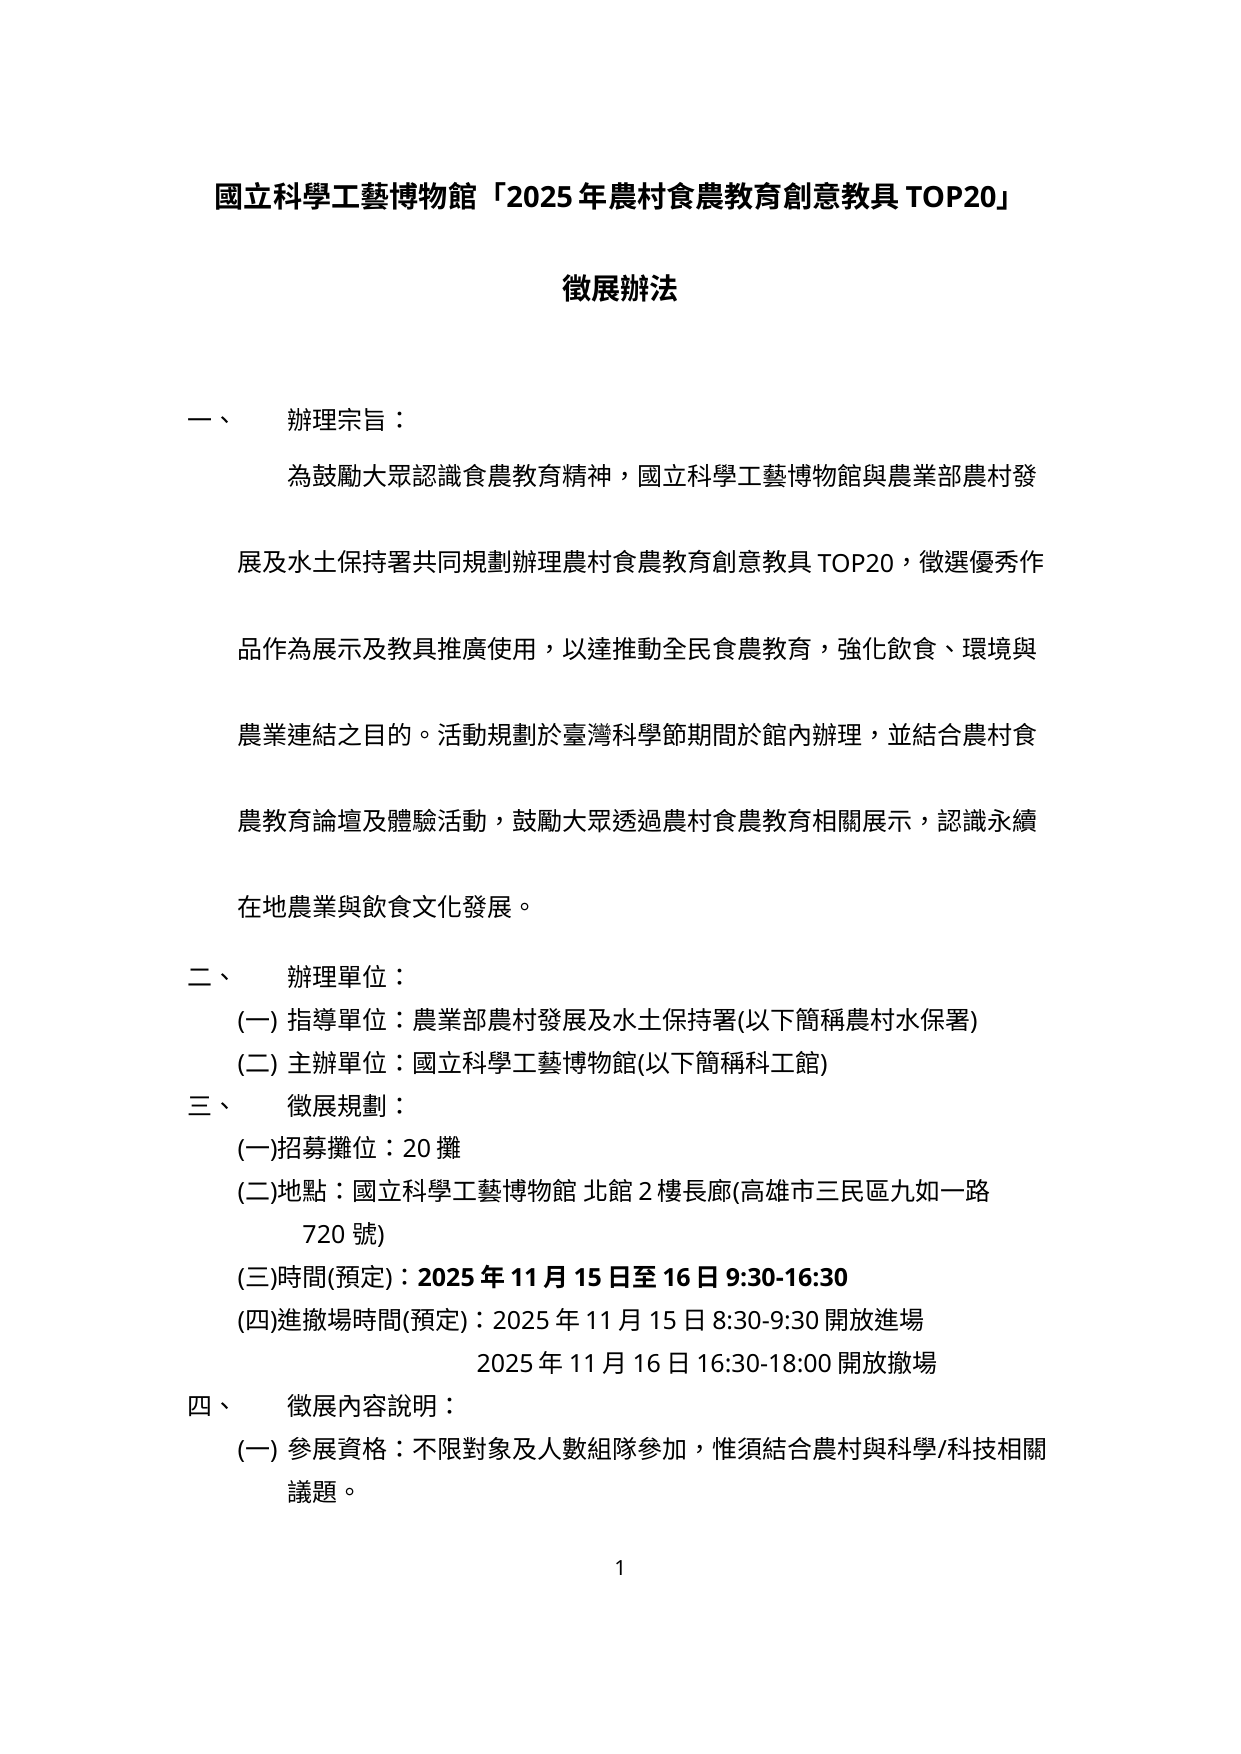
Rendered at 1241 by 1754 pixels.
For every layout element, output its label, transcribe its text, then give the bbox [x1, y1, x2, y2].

list 徵展規劃： [187, 1085, 1053, 1123]
list 徵展內容說明： [187, 1386, 1053, 1423]
list 指導單位：農業部農村發展及水土保持署(以下簡稱農村水保署) [237, 999, 1053, 1037]
list (四)進撤場時間(預定)：2025年11月15日8:30-9:30開放進場 [237, 1300, 1053, 1337]
list (二)地點：國立科學工藝博物館 北館2樓長廊(高雄市三民區九如一路 [237, 1171, 1053, 1209]
list 辦理單位： [187, 957, 1053, 994]
list 為鼓勵大眾認識食農教育精神，國立科學工藝博物館與農業部農村發展及水土保持署共同規劃辦理農村食農教育創意教具TOP20，徵選優秀作品作為展示及教具推廣使用，以達推動全民食農教育，強化飲食、環境與農業連結之目的。活動規劃於臺灣科學節期間於館內辦理，並結合農村食農教育論壇及體驗活動，鼓勵大眾透過農村食農教育相關展示，認識永續在地農業與飲食文化發展。 [237, 443, 1053, 949]
list 720 號) [237, 1214, 1053, 1252]
text 國立科學工藝博物館「2025年農村食農教育創意教具TOP20」 [187, 158, 1053, 233]
list 辦理宗旨： [187, 400, 1053, 438]
list 參展資格：不限對象及人數組隊參加，惟須結合農村與科學/科技相關議題。 [237, 1429, 1053, 1509]
list 2025年11月16日16:30-18:00開放撤場 [437, 1343, 1053, 1380]
list 主辦單位：國立科學工藝博物館(以下簡稱科工館) [237, 1042, 1053, 1080]
list (一)招募攤位：20攤 [237, 1128, 1053, 1166]
list (三)時間(預定)：2025年11月15日至16日9:30-16:30 [237, 1257, 1053, 1294]
text 徵展辦法 [187, 249, 1053, 324]
